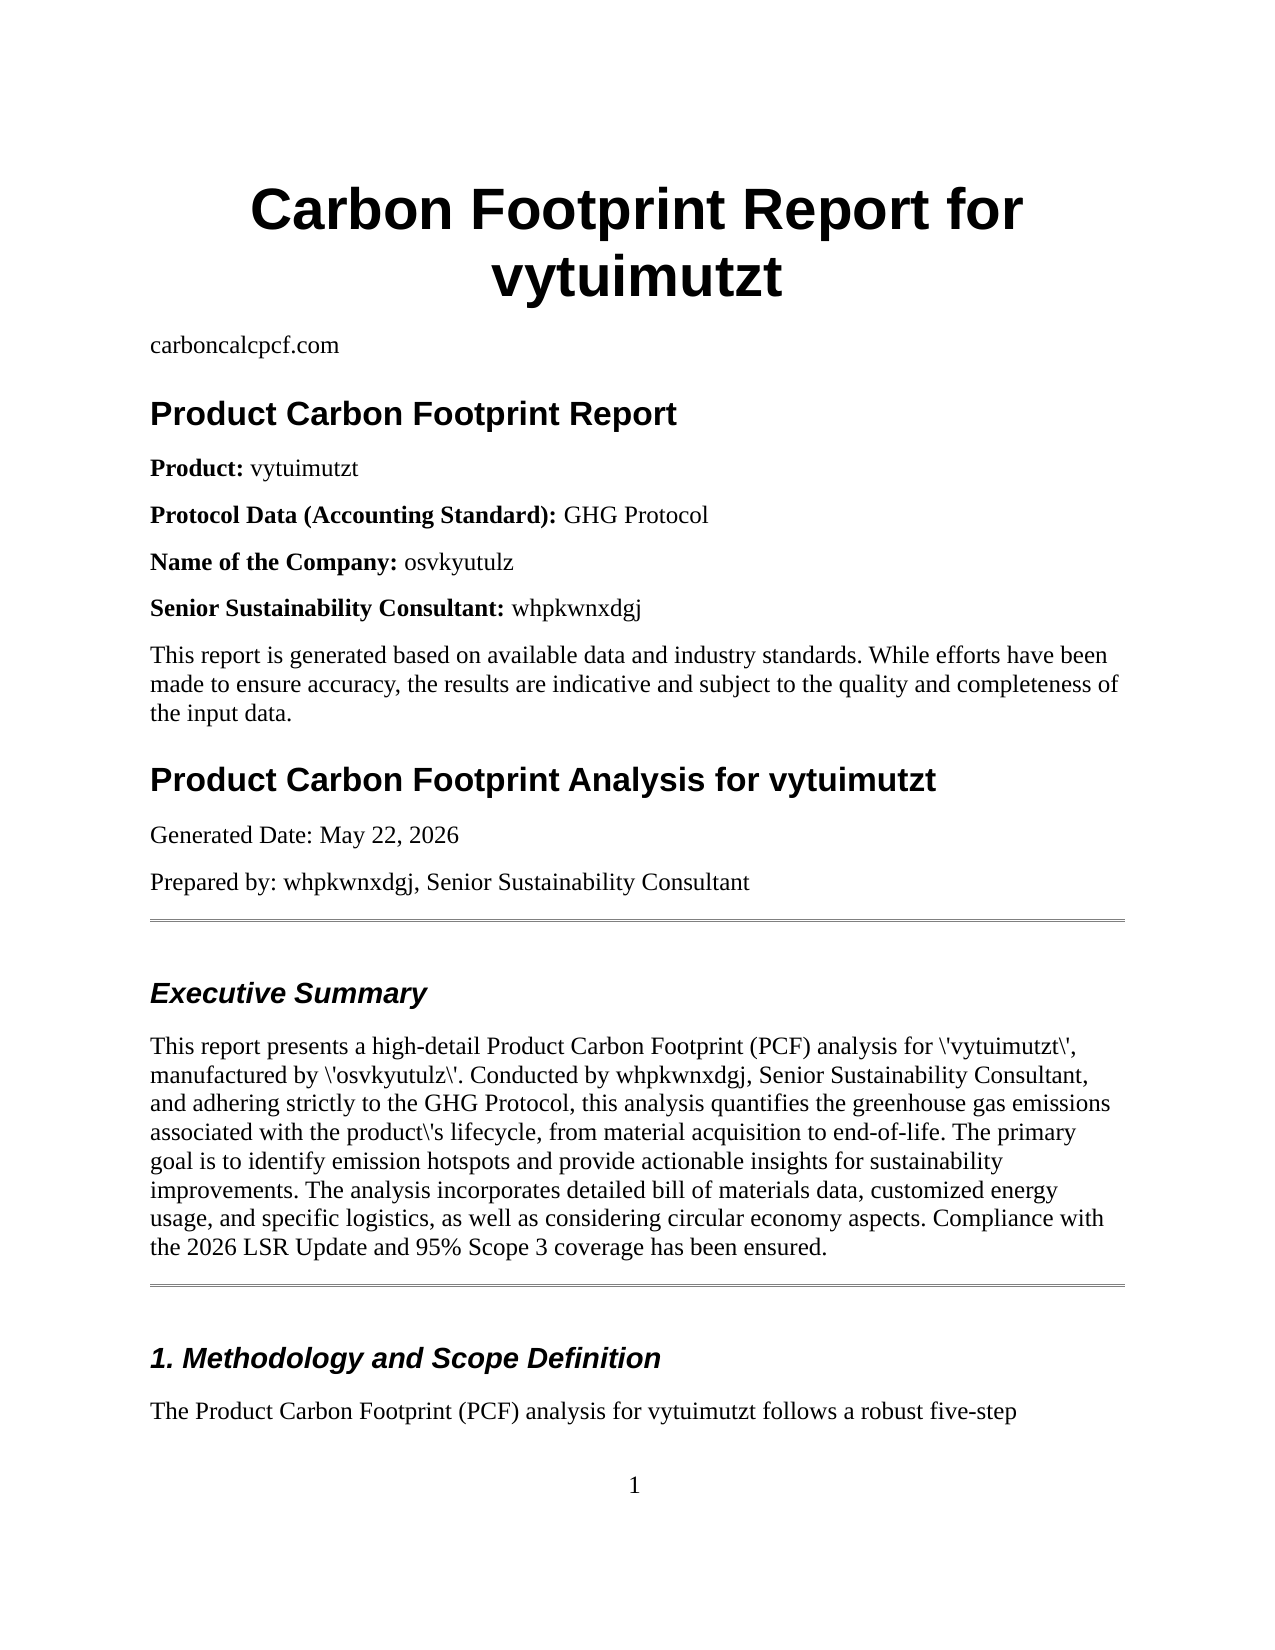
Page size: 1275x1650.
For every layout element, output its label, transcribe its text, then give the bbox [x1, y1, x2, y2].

subtitle Executive Summary [150, 976, 1125, 1009]
text Protocol Data (Accounting Standard): GHG Protocol [150, 500, 1125, 529]
text Senior Sustainability Consultant: whpkwnxdgj [150, 593, 1125, 622]
text Name of the Company: osvkyutulz [150, 547, 1125, 576]
subtitle 1. Methodology and Scope Definition [150, 1341, 1125, 1374]
text Prepared by: whpkwnxdgj, Senior Sustainability Consultant [150, 867, 1125, 896]
subtitle Product Carbon Footprint Report [150, 393, 1125, 432]
text This report is generated based on available data and industry standards. While efforts have been made to ensure accuracy, the results are indicative and subject to the quality and completeness of the input data. [150, 640, 1125, 726]
text carboncalcpcf.com [150, 331, 1125, 359]
text Product: vytuimutzt [150, 453, 1125, 482]
title Carbon Footprint Report for vytuimutzt [150, 175, 1125, 309]
text The Product Carbon Footprint (PCF) analysis for vytuimutzt follows a robust five-step [150, 1396, 1125, 1425]
text This report presents a high-detail Product Carbon Footprint (PCF) analysis for \'vytuimutzt\', manufactured by \'osvkyutulz\'. Conducted by whpkwnxdgj, Senior Sustainability Consultant, and adhering strictly to the GHG Protocol, this analysis quantifies the greenhouse gas emissions associated with the product\'s lifecycle, from material acquisition to end-of-life. The primary goal is to identify emission hotspots and provide actionable insights for sustainability improvements. The analysis incorporates detailed bill of materials data, customized energy usage, and specific logistics, as well as considering circular economy aspects. Compliance with the 2026 LSR Update and 95% Scope 3 coverage has been ensured. [150, 1031, 1125, 1261]
text Generated Date: May 22, 2026 [150, 820, 1125, 849]
subtitle Product Carbon Footprint Analysis for vytuimutzt [150, 760, 1125, 799]
